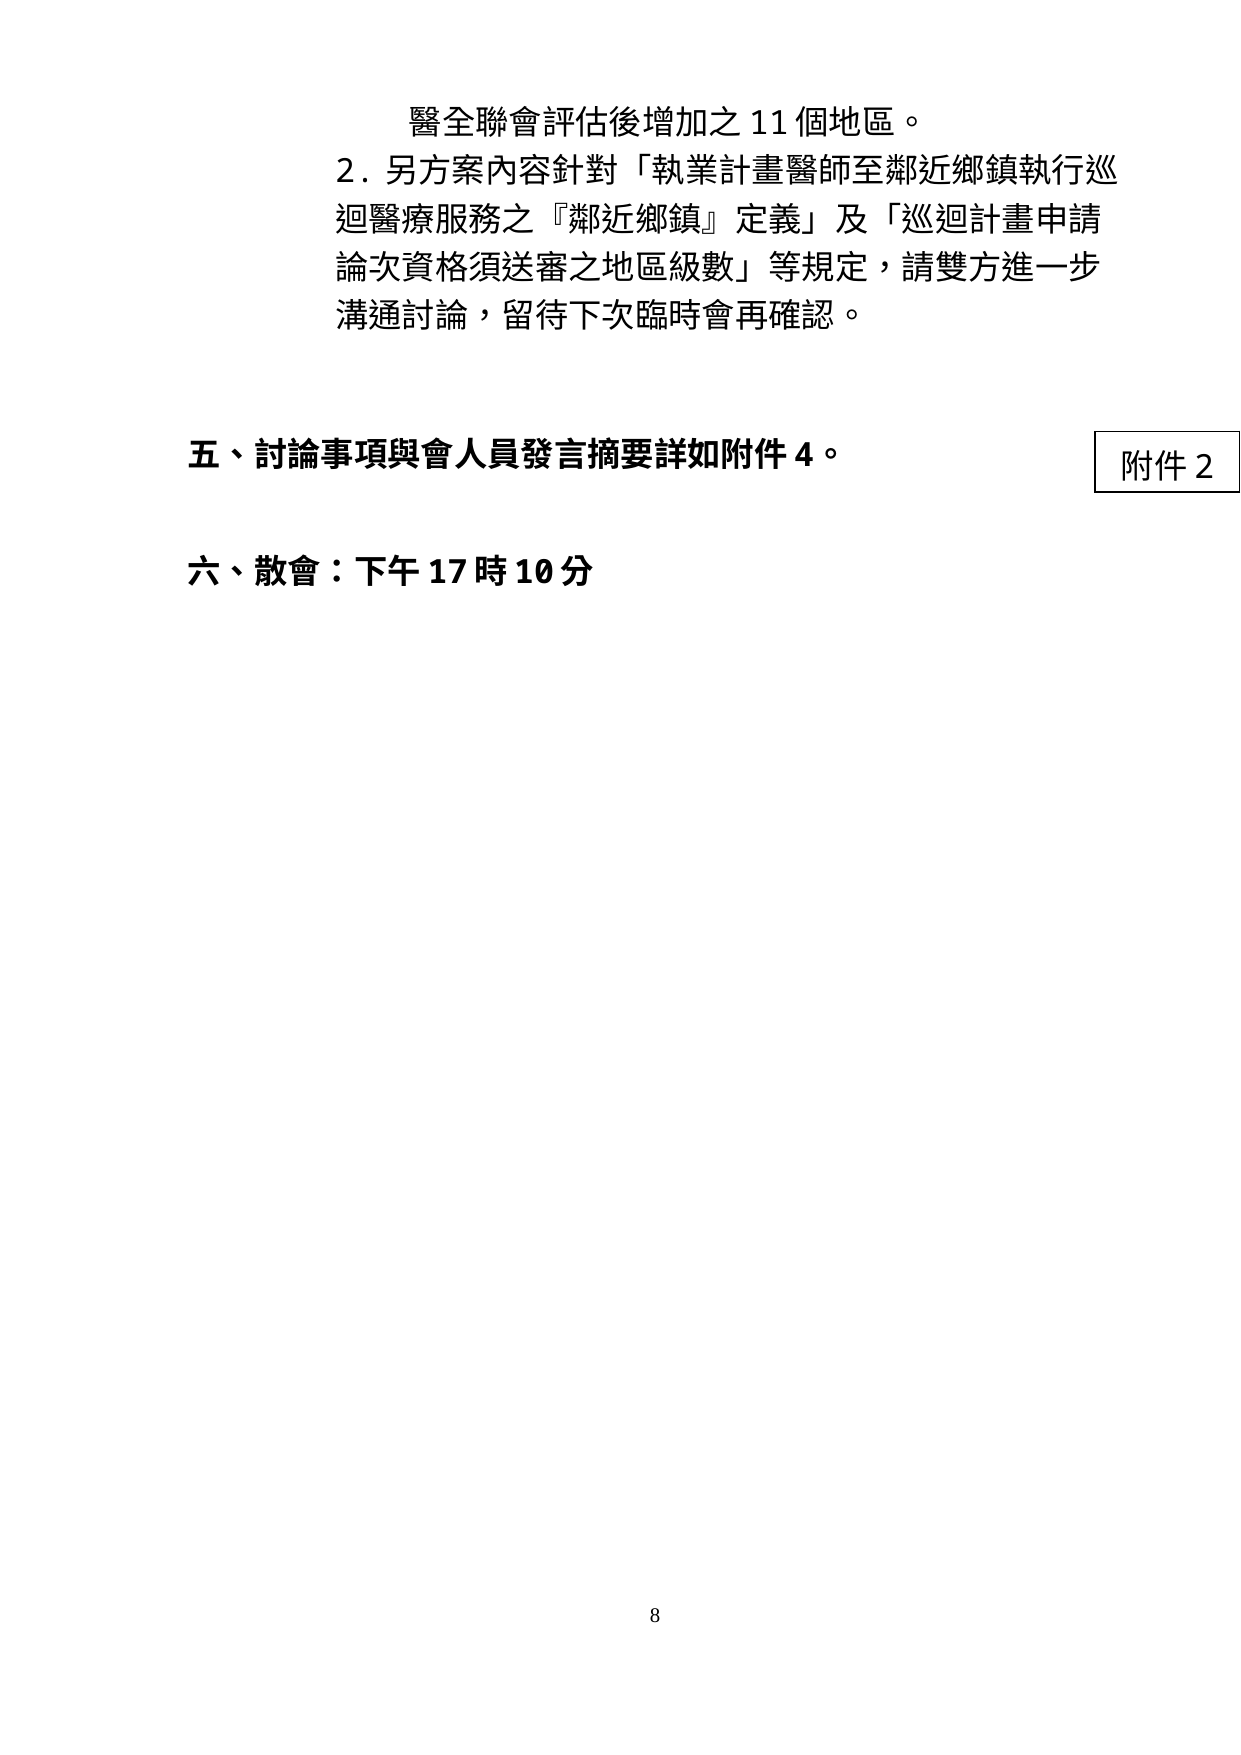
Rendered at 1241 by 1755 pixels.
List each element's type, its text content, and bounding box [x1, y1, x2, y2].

text 六、散會：下午17時10分 [187, 545, 1122, 593]
list 另方案內容針對「執業計畫醫師至鄰近鄉鎮執行巡迴醫療服務之『鄰近鄉鎮』定義」及「巡迴計畫申請論次資格須送審之地區級數」等規定，請雙方進一步溝通討論，留待下次臨時會再確認。 [335, 144, 1122, 337]
text [1096, 432, 1239, 491]
text 五、討論事項與會人員發言摘要詳如附件4。 [187, 428, 1122, 477]
list 醫全聯會評估後增加之11個地區。 [335, 96, 1122, 144]
text 附件2 [1111, 440, 1224, 484]
